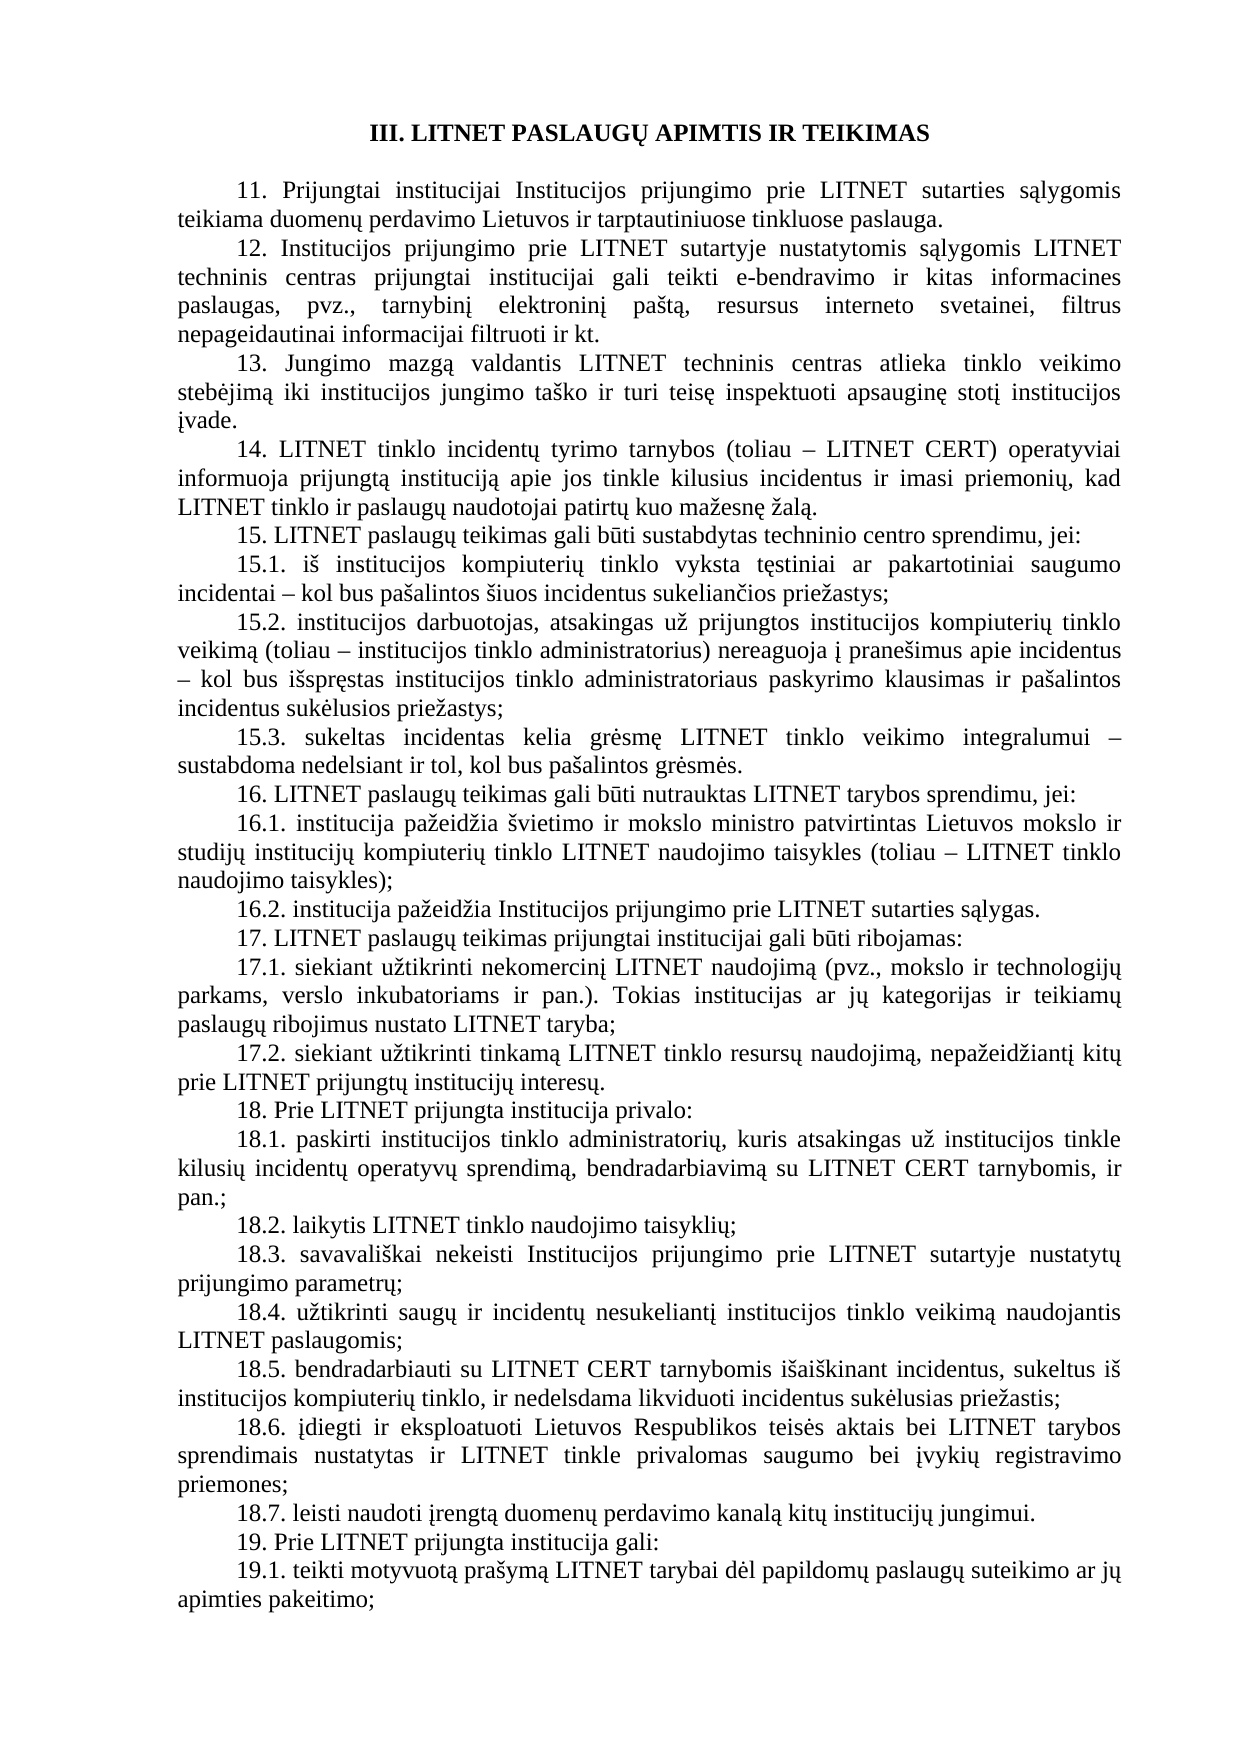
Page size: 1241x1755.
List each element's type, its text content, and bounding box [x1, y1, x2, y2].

text 12. Institucijos prijungimo prie LITNET sutartyje nustatytomis sąlygomis LITNET techninis centras prijungtai institucijai gali teikti e-bendravimo ir kitas informacines paslaugas, pvz., tarnybinį elektroninį paštą, resursus interneto svetainei, filtrus nepageidautinai informacijai filtruoti ir kt. [177, 233, 1122, 348]
text 15.1. iš institucijos kompiuterių tinklo vyksta tęstiniai ar pakartotiniai saugumo incidentai – kol bus pašalintos šiuos incidentus sukeliančios priežastys; [177, 549, 1122, 607]
text 17.1. siekiant užtikrinti nekomercinį LITNET naudojimą (pvz., mokslo ir technologijų parkams, verslo inkubatoriams ir pan.). Tokias institucijas ar jų kategorijas ir teikiamų paslaugų ribojimus nustato LITNET taryba; [177, 952, 1122, 1038]
text 18.3. savavališkai nekeisti Institucijos prijungimo prie LITNET sutartyje nustatytų prijungimo parametrų; [177, 1239, 1122, 1297]
text 18.2. laikytis LITNET tinklo naudojimo taisyklių; [177, 1211, 1122, 1239]
text 16.2. institucija pažeidžia Institucijos prijungimo prie LITNET sutarties sąlygas. [177, 894, 1122, 923]
text 18.1. paskirti institucijos tinklo administratorių, kuris atsakingas už institucijos tinkle kilusių incidentų operatyvų sprendimą, bendradarbiavimą su LITNET CERT tarnybomis, ir pan.; [177, 1124, 1122, 1211]
text 11. Prijungtai institucijai Institucijos prijungimo prie LITNET sutarties sąlygomis teikiama duomenų perdavimo Lietuvos ir tarptautiniuose tinkluose paslauga. [177, 176, 1122, 233]
text 16. LITNET paslaugų teikimas gali būti nutrauktas LITNET tarybos sprendimu, jei: [177, 779, 1122, 808]
text 18. Prie LITNET prijungta institucija privalo: [177, 1096, 1122, 1124]
text 15.2. institucijos darbuotojas, atsakingas už prijungtos institucijos kompiuterių tinklo veikimą (toliau – institucijos tinklo administratorius) nereaguoja į pranešimus apie incidentus – kol bus išspręstas institucijos tinklo administratoriaus paskyrimo klausimas ir pašalintos incidentus sukėlusios priežastys; [177, 607, 1122, 722]
text 18.5. bendradarbiauti su LITNET CERT tarnybomis išaiškinant incidentus, sukeltus iš institucijos kompiuterių tinklo, ir nedelsdama likviduoti incidentus sukėlusias priežastis; [177, 1354, 1122, 1412]
text 18.6. įdiegti ir eksploatuoti Lietuvos Respublikos teisės aktais bei LITNET tarybos sprendimais nustatytas ir LITNET tinkle privalomas saugumo bei įvykių registravimo priemones; [177, 1412, 1122, 1498]
text 15. LITNET paslaugų teikimas gali būti sustabdytas techninio centro sprendimu, jei: [177, 521, 1122, 549]
text 18.4. užtikrinti saugų ir incidentų nesukeliantį institucijos tinklo veikimą naudojantis LITNET paslaugomis; [177, 1297, 1122, 1354]
text 16.1. institucija pažeidžia švietimo ir mokslo ministro patvirtintas Lietuvos mokslo ir studijų institucijų kompiuterių tinklo LITNET naudojimo taisykles (toliau – LITNET tinklo naudojimo taisykles); [177, 808, 1122, 894]
text 18.7. leisti naudoti įrengtą duomenų perdavimo kanalą kitų institucijų jungimui. [177, 1498, 1122, 1527]
text 19.1. teikti motyvuotą prašymą LITNET tarybai dėl papildomų paslaugų suteikimo ar jų apimties pakeitimo; [177, 1556, 1122, 1613]
text 17. LITNET paslaugų teikimas prijungtai institucijai gali būti ribojamas: [177, 923, 1122, 952]
text 17.2. siekiant užtikrinti tinkamą LITNET tinklo resursų naudojimą, nepažeidžiantį kitų prie LITNET prijungtų institucijų interesų. [177, 1038, 1122, 1096]
text 19. Prie LITNET prijungta institucija gali: [177, 1527, 1122, 1556]
text 14. LITNET tinklo incidentų tyrimo tarnybos (toliau – LITNET CERT) operatyviai informuoja prijungtą instituciją apie jos tinkle kilusius incidentus ir imasi priemonių, kad LITNET tinklo ir paslaugų naudotojai patirtų kuo mažesnę žalą. [177, 434, 1122, 521]
text 13. Jungimo mazgą valdantis LITNET techninis centras atlieka tinklo veikimo stebėjimą iki institucijos jungimo taško ir turi teisę inspektuoti apsauginę stotį institucijos įvade. [177, 348, 1122, 434]
text 15.3. sukeltas incidentas kelia grėsmę LITNET tinklo veikimo integralumui – sustabdoma nedelsiant ir tol, kol bus pašalintos grėsmės. [177, 722, 1122, 779]
text III. LITNET PASLAUGŲ APIMTIS IR TEIKIMAS [177, 118, 1122, 147]
